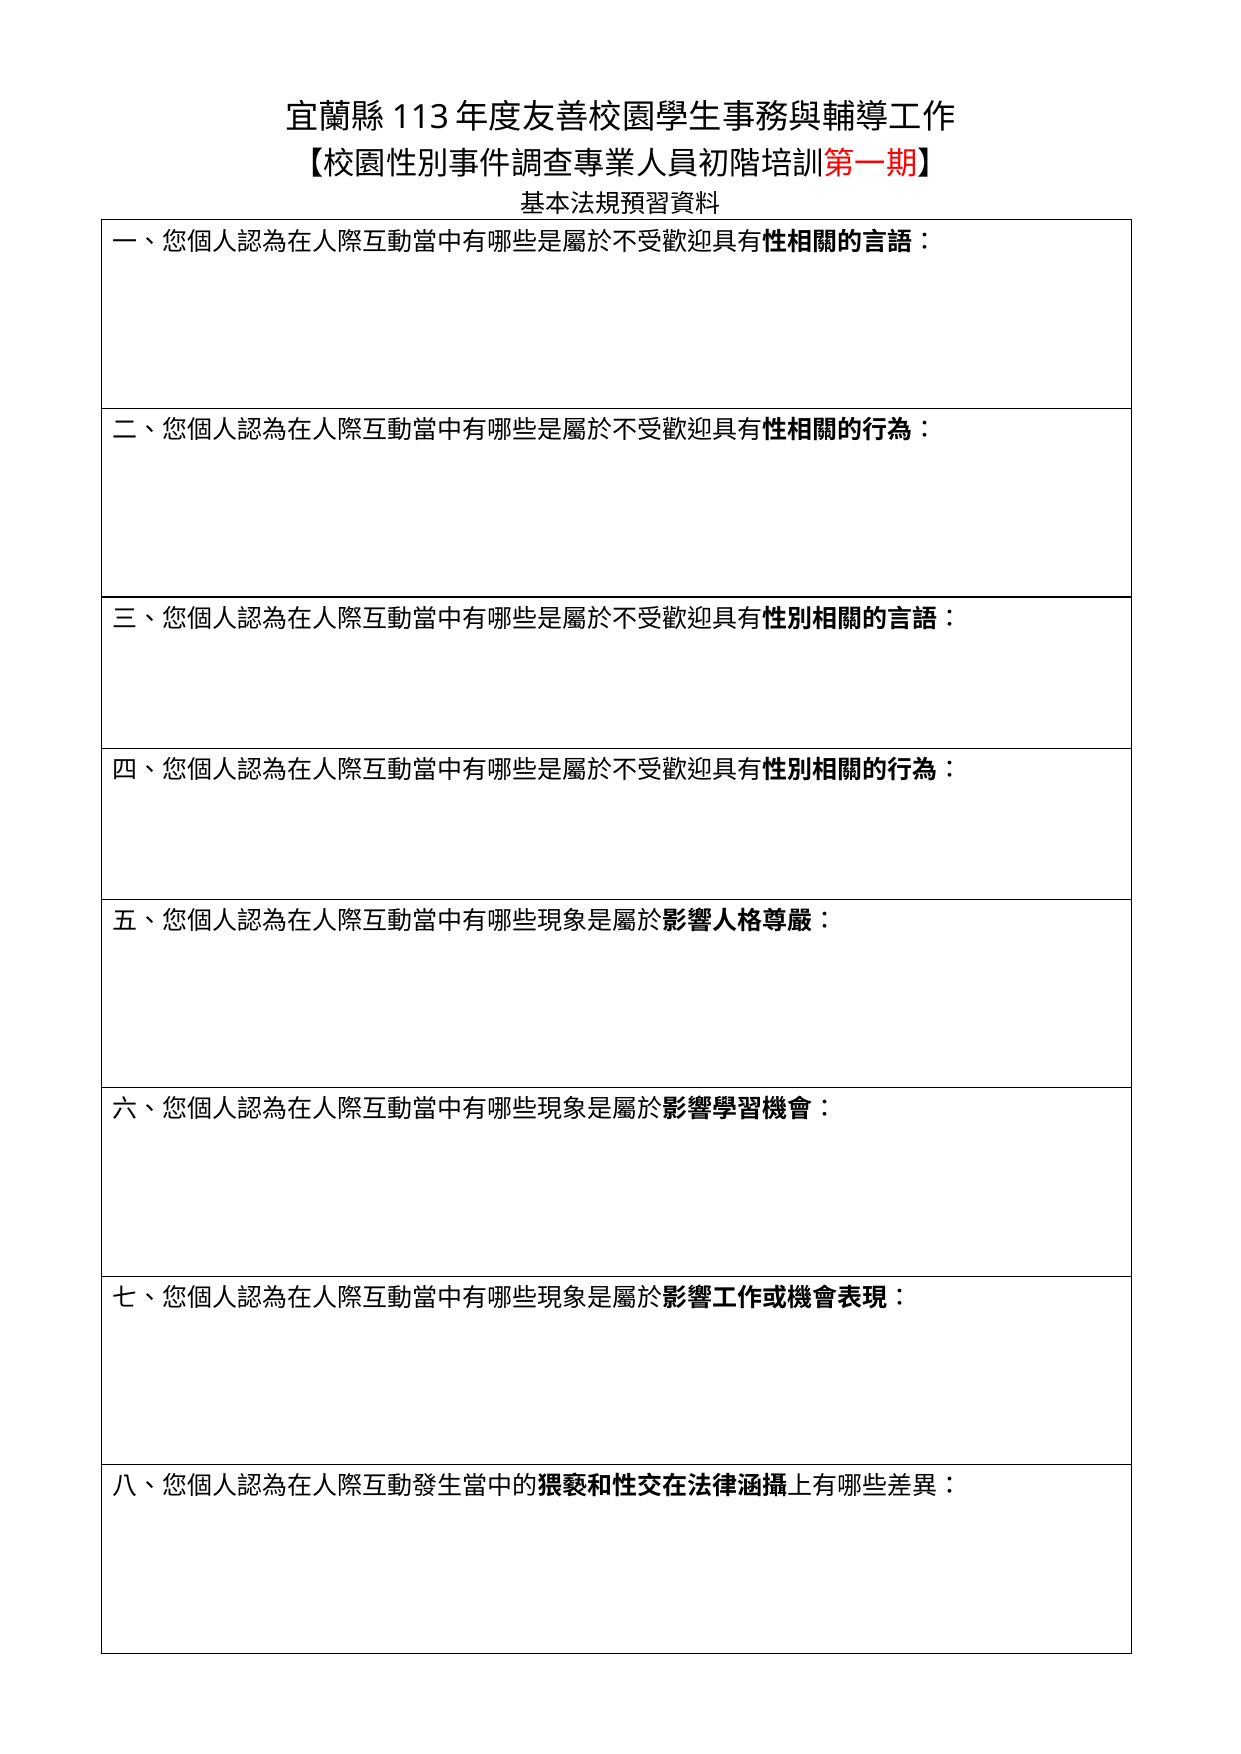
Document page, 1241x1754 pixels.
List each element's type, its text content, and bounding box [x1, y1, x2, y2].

table_cell 七、您個人認為在人際互動當中有哪些現象是屬於影響工作或機會表現： [102, 1277, 1131, 1464]
text 宜蘭縣113年度友善校園學生事務與輔導工作 [112, 89, 1128, 138]
table_cell 五、您個人認為在人際互動當中有哪些現象是屬於影響人格尊嚴： [102, 900, 1131, 1087]
table_cell 二、您個人認為在人際互動當中有哪些是屬於不受歡迎具有性相關的行為： [102, 409, 1131, 596]
text 基本法規預習資料 [112, 183, 1128, 219]
table_cell 三、您個人認為在人際互動當中有哪些是屬於不受歡迎具有性別相關的言語： [102, 598, 1131, 747]
table_header 一、您個人認為在人際互動當中有哪些是屬於不受歡迎具有性相關的言語： [102, 220, 1131, 408]
text 【校園性別事件調查專業人員初階培訓第一期】 [112, 138, 1128, 183]
table_cell 四、您個人認為在人際互動當中有哪些是屬於不受歡迎具有性別相關的行為： [102, 749, 1131, 898]
table_cell 八、您個人認為在人際互動發生當中的猥褻和性交在法律涵攝上有哪些差異： [102, 1465, 1131, 1653]
table_cell 六、您個人認為在人際互動當中有哪些現象是屬於影響學習機會： [102, 1088, 1131, 1276]
